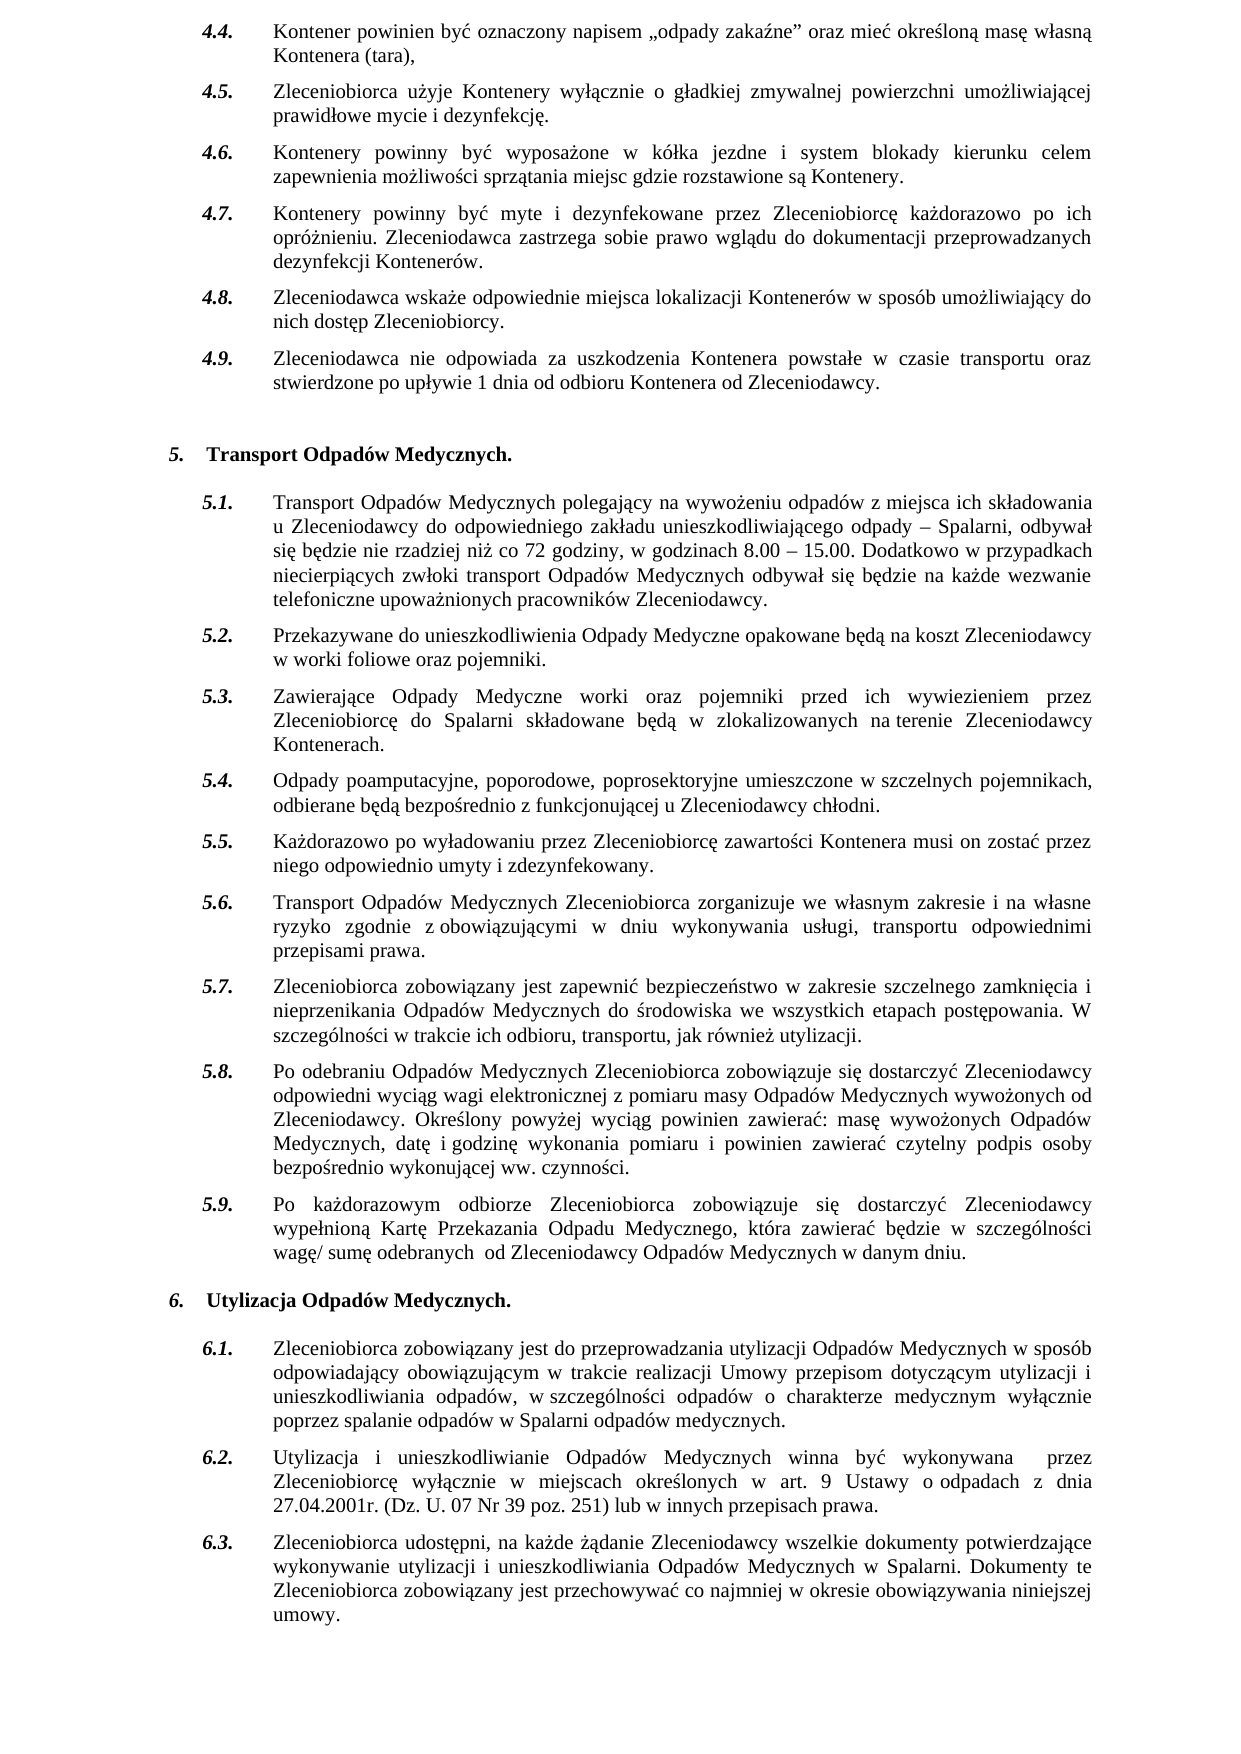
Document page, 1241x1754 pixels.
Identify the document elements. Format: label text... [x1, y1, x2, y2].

list Transport Odpadów Medycznych. [169, 442, 1092, 466]
list Utylizacja Odpadów Medycznych. [169, 1288, 1092, 1312]
list Utylizacja i unieszkodliwianie Odpadów Medycznych winna być wykonywana przez Zleceniobiorcę wyłącznie w miejscach określonych w art. 9 Ustawy o odpadach z dnia 27.04.2001r. (Dz. U. 07 Nr 39 poz. 251) lub w innych przepisach prawa. [202, 1445, 1092, 1517]
list Zleceniobiorca użyje Kontenery wyłącznie o gładkiej zmywalnej powierzchni umożliwiającej prawidłowe mycie i dezynfekcję. [202, 79, 1092, 127]
list Każdorazowo po wyładowaniu przez Zleceniobiorcę zawartości Kontenera musi on zostać przez niego odpowiednio umyty i zdezynfekowany. [202, 829, 1092, 877]
list Kontenery powinny być wyposażone w kółka jezdne i system blokady kierunku celem zapewnienia możliwości sprzątania miejsc gdzie rozstawione są Kontenery. [202, 140, 1092, 188]
list Kontener powinien być oznaczony napisem „odpady zakaźne” oraz mieć określoną masę własną Kontenera (tara), [202, 19, 1092, 67]
list Odpady poamputacyjne, poporodowe, poprosektoryjne umieszczone w szczelnych pojemnikach, odbierane będą bezpośrednio z funkcjonującej u Zleceniodawcy chłodni. [202, 768, 1092, 817]
list Po każdorazowym odbiorze Zleceniobiorca zobowiązuje się dostarczyć Zleceniodawcy wypełnioną Kartę Przekazania Odpadu Medycznego, która zawierać będzie w szczególności wagę/ sumę odebranych od Zleceniodawcy Odpadów Medycznych w danym dniu. [202, 1192, 1092, 1264]
list Zleceniobiorca zobowiązany jest zapewnić bezpieczeństwo w zakresie szczelnego zamknięcia i nieprzenikania Odpadów Medycznych do środowiska we wszystkich etapach postępowania. W szczególności w trakcie ich odbioru, transportu, jak również utylizacji. [202, 974, 1092, 1047]
list Transport Odpadów Medycznych polegający na wywożeniu odpadów z miejsca ich składowania u Zleceniodawcy do odpowiedniego zakładu unieszkodliwiającego odpady – Spalarni, odbywał się będzie nie rzadziej niż co 72 godziny, w godzinach 8.00 – 15.00. Dodatkowo w przypadkach niecierpiących zwłoki transport Odpadów Medycznych odbywał się będzie na każde wezwanie telefoniczne upoważnionych pracowników Zleceniodawcy. [202, 490, 1092, 611]
list Zleceniobiorca udostępni, na każde żądanie Zleceniodawcy wszelkie dokumenty potwierdzające wykonywanie utylizacji i unieszkodliwiania Odpadów Medycznych w Spalarni. Dokumenty te Zleceniobiorca zobowiązany jest przechowywać co najmniej w okresie obowiązywania niniejszej umowy. [202, 1530, 1092, 1626]
list Zleceniodawca nie odpowiada za uszkodzenia Kontenera powstałe w czasie transportu oraz stwierdzone po upływie 1 dnia od odbioru Kontenera od Zleceniodawcy. [202, 346, 1092, 394]
list Zawierające Odpady Medyczne worki oraz pojemniki przed ich wywiezieniem przez Zleceniobiorcę do Spalarni składowane będą w zlokalizowanych na terenie Zleceniodawcy Kontenerach. [202, 684, 1092, 756]
list Zleceniodawca wskaże odpowiednie miejsca lokalizacji Kontenerów w sposób umożliwiający do nich dostęp Zleceniobiorcy. [202, 285, 1092, 333]
list Przekazywane do unieszkodliwienia Odpady Medyczne opakowane będą na koszt Zleceniodawcy w worki foliowe oraz pojemniki. [202, 623, 1092, 671]
list Po odebraniu Odpadów Medycznych Zleceniobiorca zobowiązuje się dostarczyć Zleceniodawcy odpowiedni wyciąg wagi elektronicznej z pomiaru masy Odpadów Medycznych wywożonych od Zleceniodawcy. Określony powyżej wyciąg powinien zawierać: masę wywożonych Odpadów Medycznych, datę i godzinę wykonania pomiaru i powinien zawierać czytelny podpis osoby bezpośrednio wykonującej ww. czynności. [202, 1059, 1092, 1179]
list Kontenery powinny być myte i dezynfekowane przez Zleceniobiorcę każdorazowo po ich opróżnieniu. Zleceniodawca zastrzega sobie prawo wglądu do dokumentacji przeprowadzanych dezynfekcji Kontenerów. [202, 201, 1092, 273]
list Transport Odpadów Medycznych Zleceniobiorca zorganizuje we własnym zakresie i na własne ryzyko zgodnie z obowiązującymi w dniu wykonywania usługi, transportu odpowiednimi przepisami prawa. [202, 890, 1092, 962]
list Zleceniobiorca zobowiązany jest do przeprowadzania utylizacji Odpadów Medycznych w sposób odpowiadający obowiązującym w trakcie realizacji Umowy przepisom dotyczącym utylizacji i unieszkodliwiania odpadów, w szczególności odpadów o charakterze medycznym wyłącznie poprzez spalanie odpadów w Spalarni odpadów medycznych. [202, 1336, 1092, 1432]
